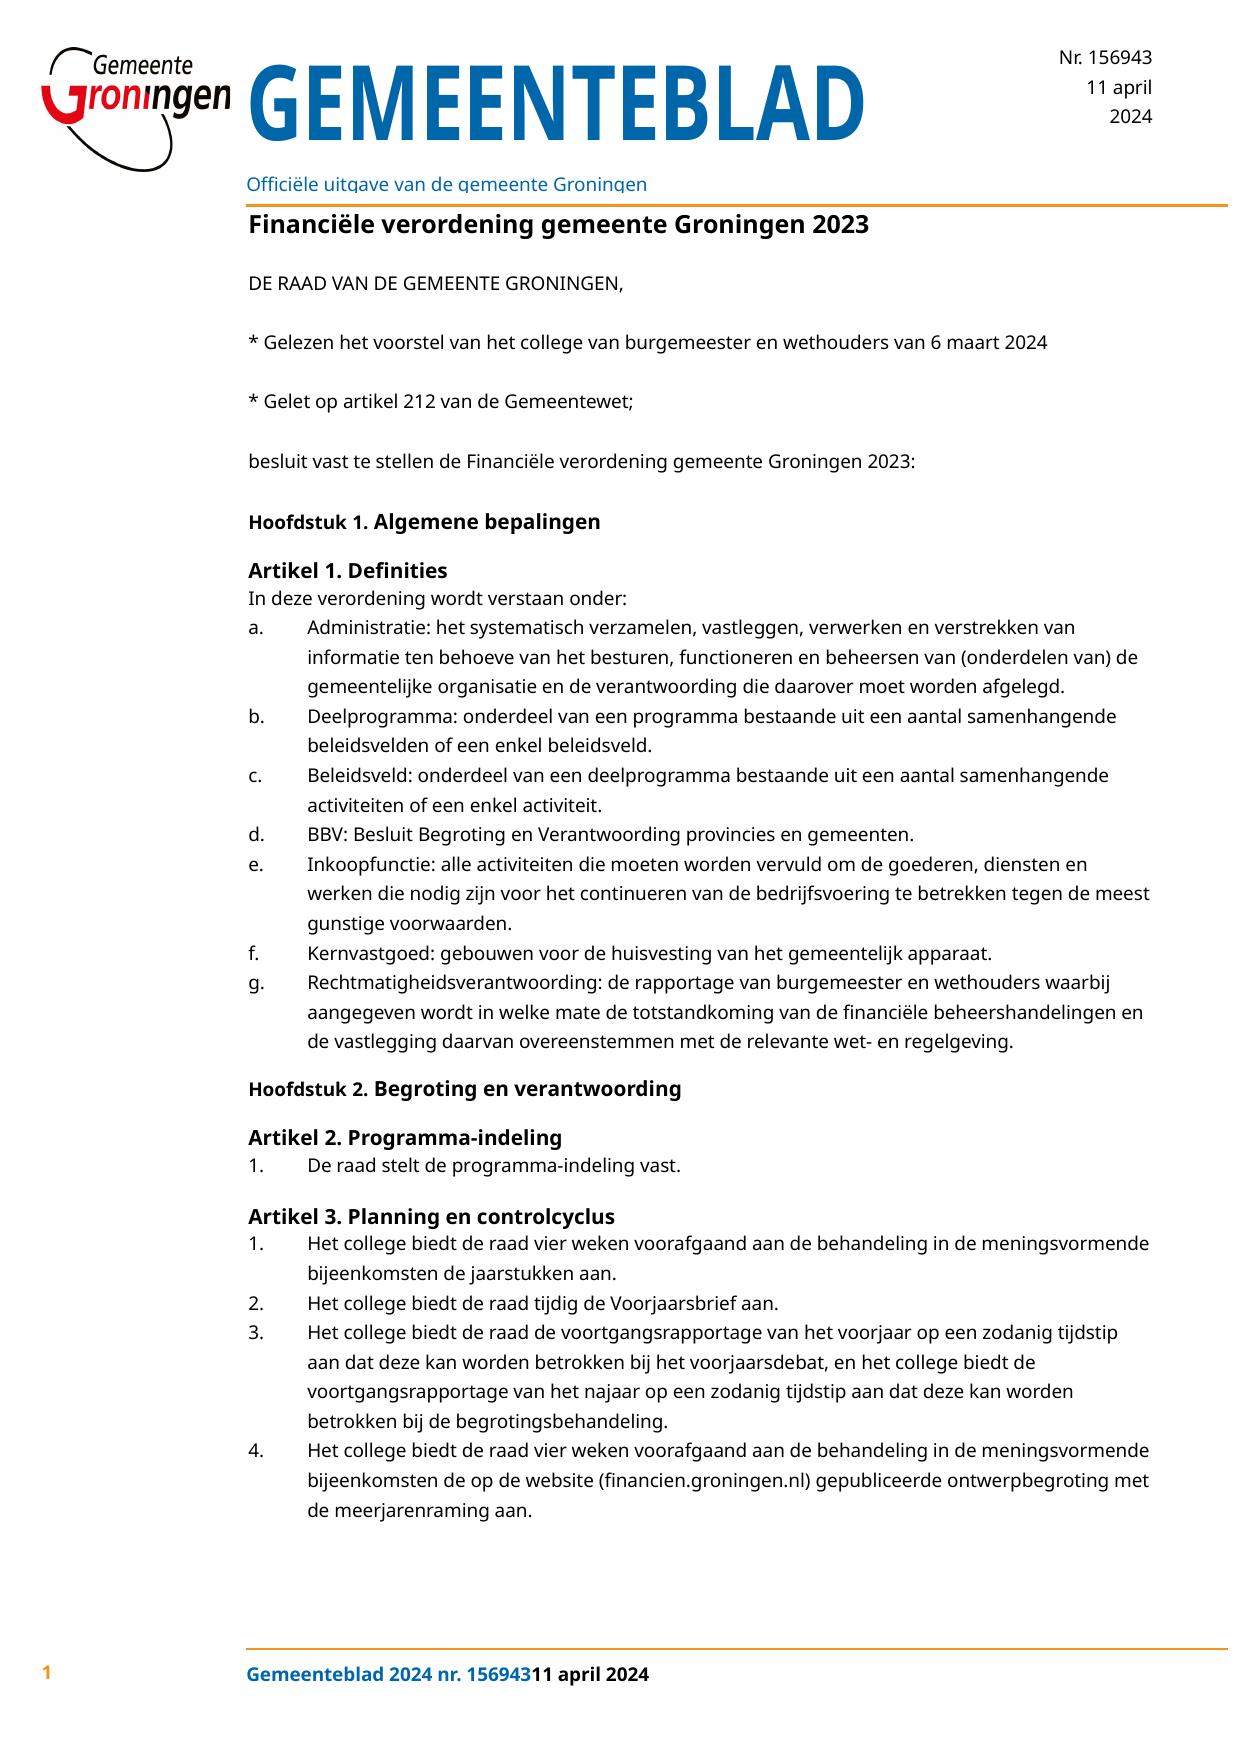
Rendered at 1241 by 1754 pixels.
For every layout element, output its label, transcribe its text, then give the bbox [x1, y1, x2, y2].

list Administratie: het systematisch verzamelen, vastleggen, verwerken en verstrekken van informatie ten behoeve van het besturen, functioneren en beheersen van (onderdelen van) de gemeentelijke organisatie en de verantwoording die daarover moet worden afgelegd. [248, 614, 1152, 699]
list De raad stelt de programma-indeling vast. [248, 1152, 1152, 1177]
list Inkoopfunctie: alle activiteiten die moeten worden vervuld om de goederen, diensten en werken die nodig zijn voor het continueren van de bedrijfsvoering te betrekken tegen de meest gunstige voorwaarden. [248, 851, 1152, 936]
list Het college biedt de raad de voortgangsrapportage van het voorjaar op een zodanig tijdstip aan dat deze kan worden betrokken bij het voorjaarsdebat, en het college biedt de voortgangsrapportage van het najaar op een zodanig tijdstip aan dat deze kan worden betrokken bij de begrotingsbehandeling. [248, 1319, 1152, 1434]
list Beleidsveld: onderdeel van een deelprogramma bestaande uit een aantal samenhangende activiteiten of een enkel activiteit. [248, 762, 1152, 817]
text Financiële verordening gemeente Groningen 2023 [248, 207, 1152, 241]
text DE RAAD VAN DE GEMEENTE GRONINGEN, [248, 270, 1152, 296]
list BBV: Besluit Begroting en Verantwoording provincies en gemeenten. [248, 821, 1152, 847]
list Het college biedt de raad vier weken voorafgaand aan de behandeling in de meningsvormende bijeenkomsten de jaarstukken aan. [248, 1231, 1152, 1286]
list Deelprogramma: onderdeel van een programma bestaande uit een aantal samenhangende beleidsvelden of een enkel beleidsveld. [248, 703, 1152, 758]
list Het college biedt de raad tijdig de Voorjaarsbrief aan. [248, 1290, 1152, 1316]
text In deze verordening wordt verstaan onder: [248, 585, 1152, 610]
text Artikel 3. Planning en controlcyclus [248, 1202, 1152, 1231]
picture [41, 47, 231, 172]
text * Gelet op artikel 212 van de Gemeentewet; [248, 389, 1152, 414]
text besluit vast te stellen de Financiële verordening gemeente Groningen 2023: [248, 448, 1152, 473]
list Rechtmatigheidsverantwoording: de rapportage van burgemeester en wethouders waarbij aangegeven wordt in welke mate de totstandkoming van de financiële beheershandelingen en de vastlegging daarvan overeenstemmen met de relevante wet- en regelgeving. [248, 969, 1152, 1054]
text Artikel 1. Definities [248, 556, 1152, 585]
list Het college biedt de raad vier weken voorafgaand aan de behandeling in de meningsvormende bijeenkomsten de op de website (financien.groningen.nl) gepubliceerde ontwerpbegroting met de meerjarenraming aan. [248, 1438, 1152, 1523]
text Hoofdstuk 2. Begroting en verantwoording [248, 1074, 1152, 1102]
text Hoofdstuk 1. Algemene bepalingen [248, 507, 1152, 535]
text Artikel 2. Programma-indeling [248, 1123, 1152, 1152]
text * Gelezen het voorstel van het college van burgemeester en wethouders van 6 maart 2024 [248, 329, 1152, 355]
list Kernvastgoed: gebouwen voor de huisvesting van het gemeentelijk apparaat. [248, 940, 1152, 965]
